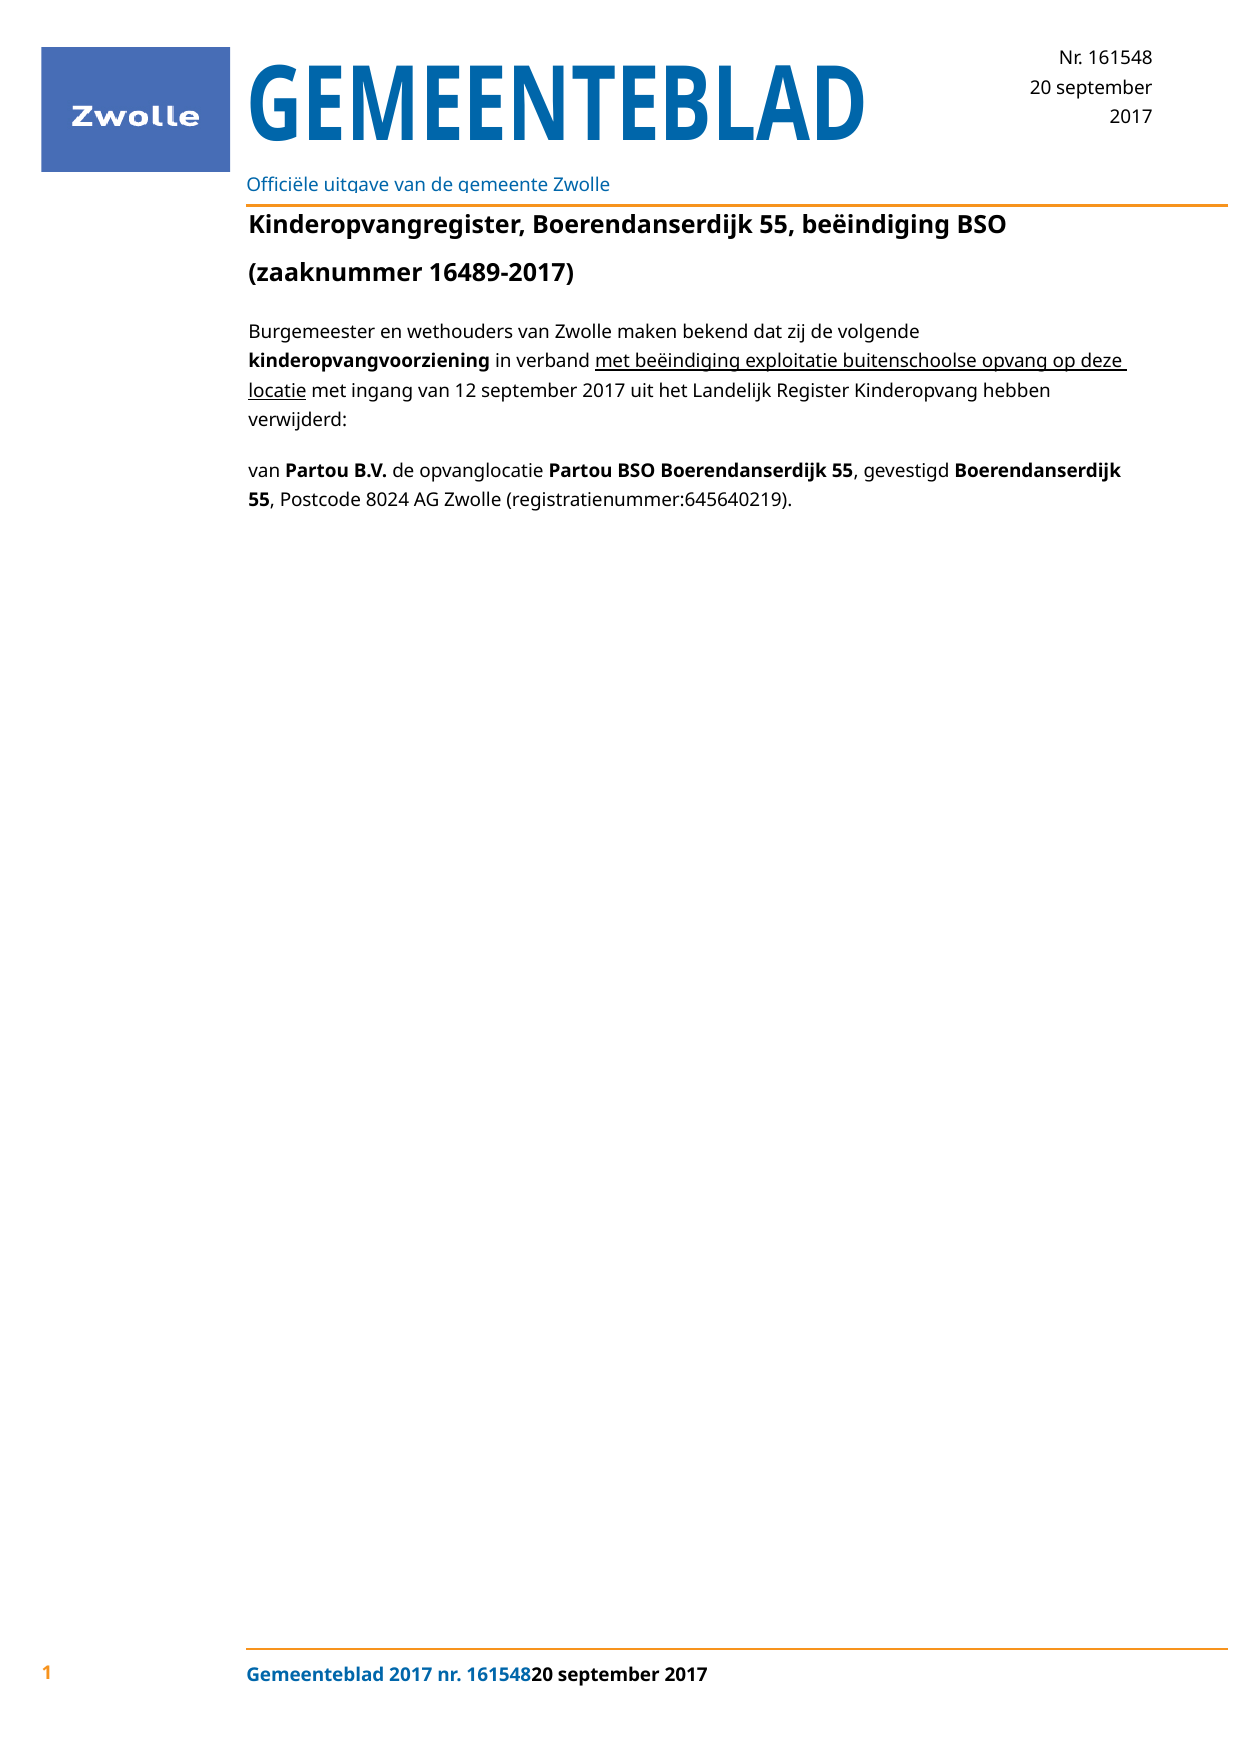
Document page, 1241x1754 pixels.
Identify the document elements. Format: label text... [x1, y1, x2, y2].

text Kinderopvangregister, Boerendanserdijk 55, beëindiging BSO (zaaknummer 16489-2017) [248, 207, 1152, 288]
text Burgemeester en wethouders van Zwolle maken bekend dat zij de volgende kinderopvangvoorziening in verband met beëindiging exploitatie buitenschoolse opvang op deze locatie met ingang van 12 september 2017 uit het Landelijk Register Kinderopvang hebben verwijderd: [248, 318, 1152, 432]
picture [41, 47, 231, 172]
text van Partou B.V. de opvanglocatie Partou BSO Boerendanserdijk 55, gevestigd Boerendanserdijk 55, Postcode 8024 AG Zwolle (registratienummer:645640219). [248, 457, 1152, 512]
